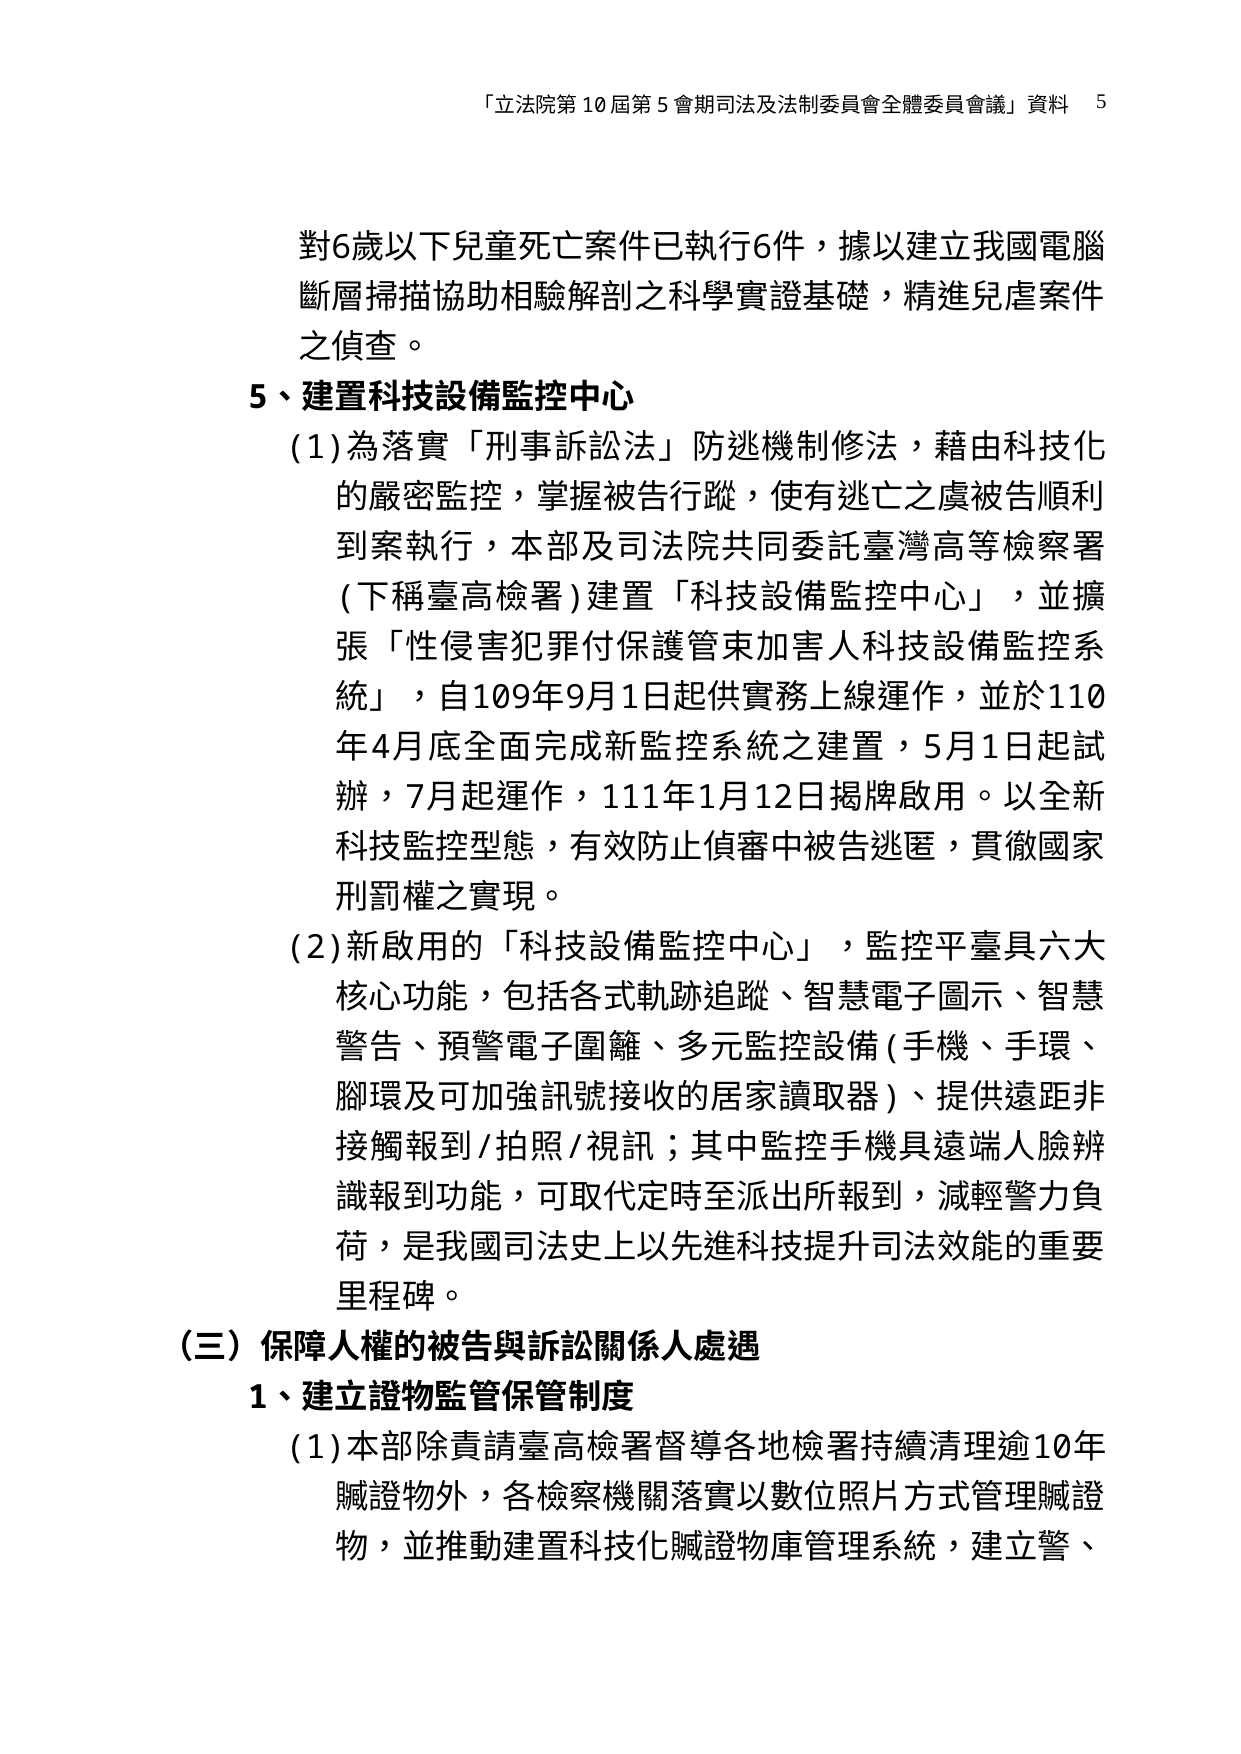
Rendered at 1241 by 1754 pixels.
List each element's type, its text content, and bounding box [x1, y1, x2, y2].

text (1)本部除責請臺高檢署督導各地檢署持續清理逾10年贓證物外，各檢察機關落實以數位照片方式管理贓證物，並推動建置科技化贓證物庫管理系統，建立警、 [285, 1419, 1106, 1569]
text 對6歲以下兒童死亡案件已執行6件，據以建立我國電腦斷層掃描協助相驗解剖之科學實證基礎，精進兒虐案件之偵查。 [298, 219, 1106, 369]
text 5、建置科技設備監控中心 [248, 369, 1106, 419]
text （三）保障人權的被告與訴訟關係人處遇 [160, 1319, 1106, 1369]
text (1)為落實「刑事訴訟法」防逃機制修法，藉由科技化的嚴密監控，掌握被告行蹤，使有逃亡之虞被告順利到案執行，本部及司法院共同委託臺灣高等檢察署(下稱臺高檢署)建置「科技設備監控中心」，並擴張「性侵害犯罪付保護管束加害人科技設備監控系統」，自109年9月1日起供實務上線運作，並於110年4月底全面完成新監控系統之建置，5月1日起試辦，7月起運作，111年1月12日揭牌啟用。以全新科技監控型態，有效防止偵審中被告逃匿，貫徹國家刑罰權之實現。 [285, 419, 1106, 919]
text 1、建立證物監管保管制度 [248, 1369, 1106, 1419]
text (2)新啟用的「科技設備監控中心」，監控平臺具六大核心功能，包括各式軌跡追蹤、智慧電子圖示、智慧警告、預警電子圍籬、多元監控設備(手機、手環、腳環及可加強訊號接收的居家讀取器)、提供遠距非接觸報到/拍照/視訊；其中監控手機具遠端人臉辨識報到功能，可取代定時至派出所報到，減輕警力負荷，是我國司法史上以先進科技提升司法效能的重要里程碑。 [285, 919, 1106, 1319]
